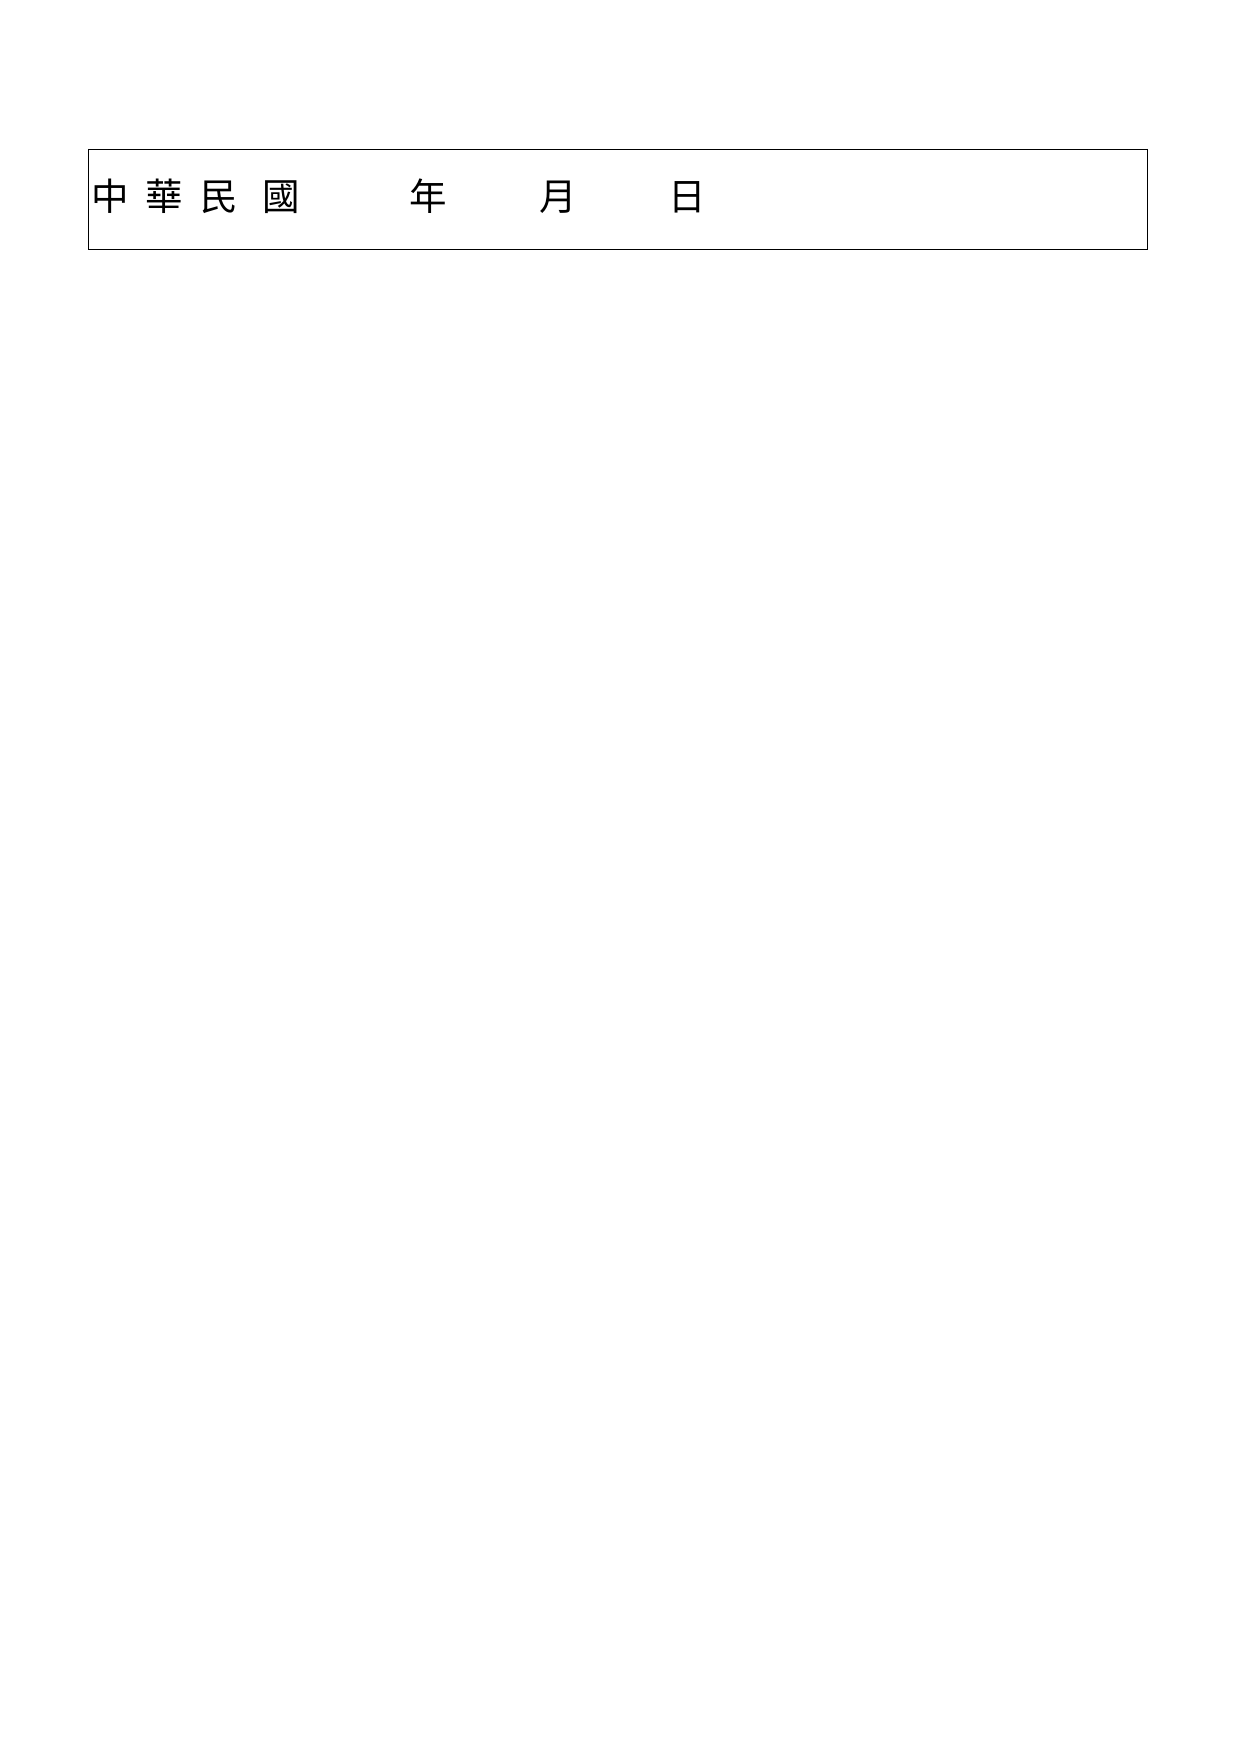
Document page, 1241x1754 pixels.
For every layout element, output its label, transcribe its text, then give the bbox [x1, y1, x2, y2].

table_cell 中 華 民 國 年 月 日 [89, 150, 1147, 249]
